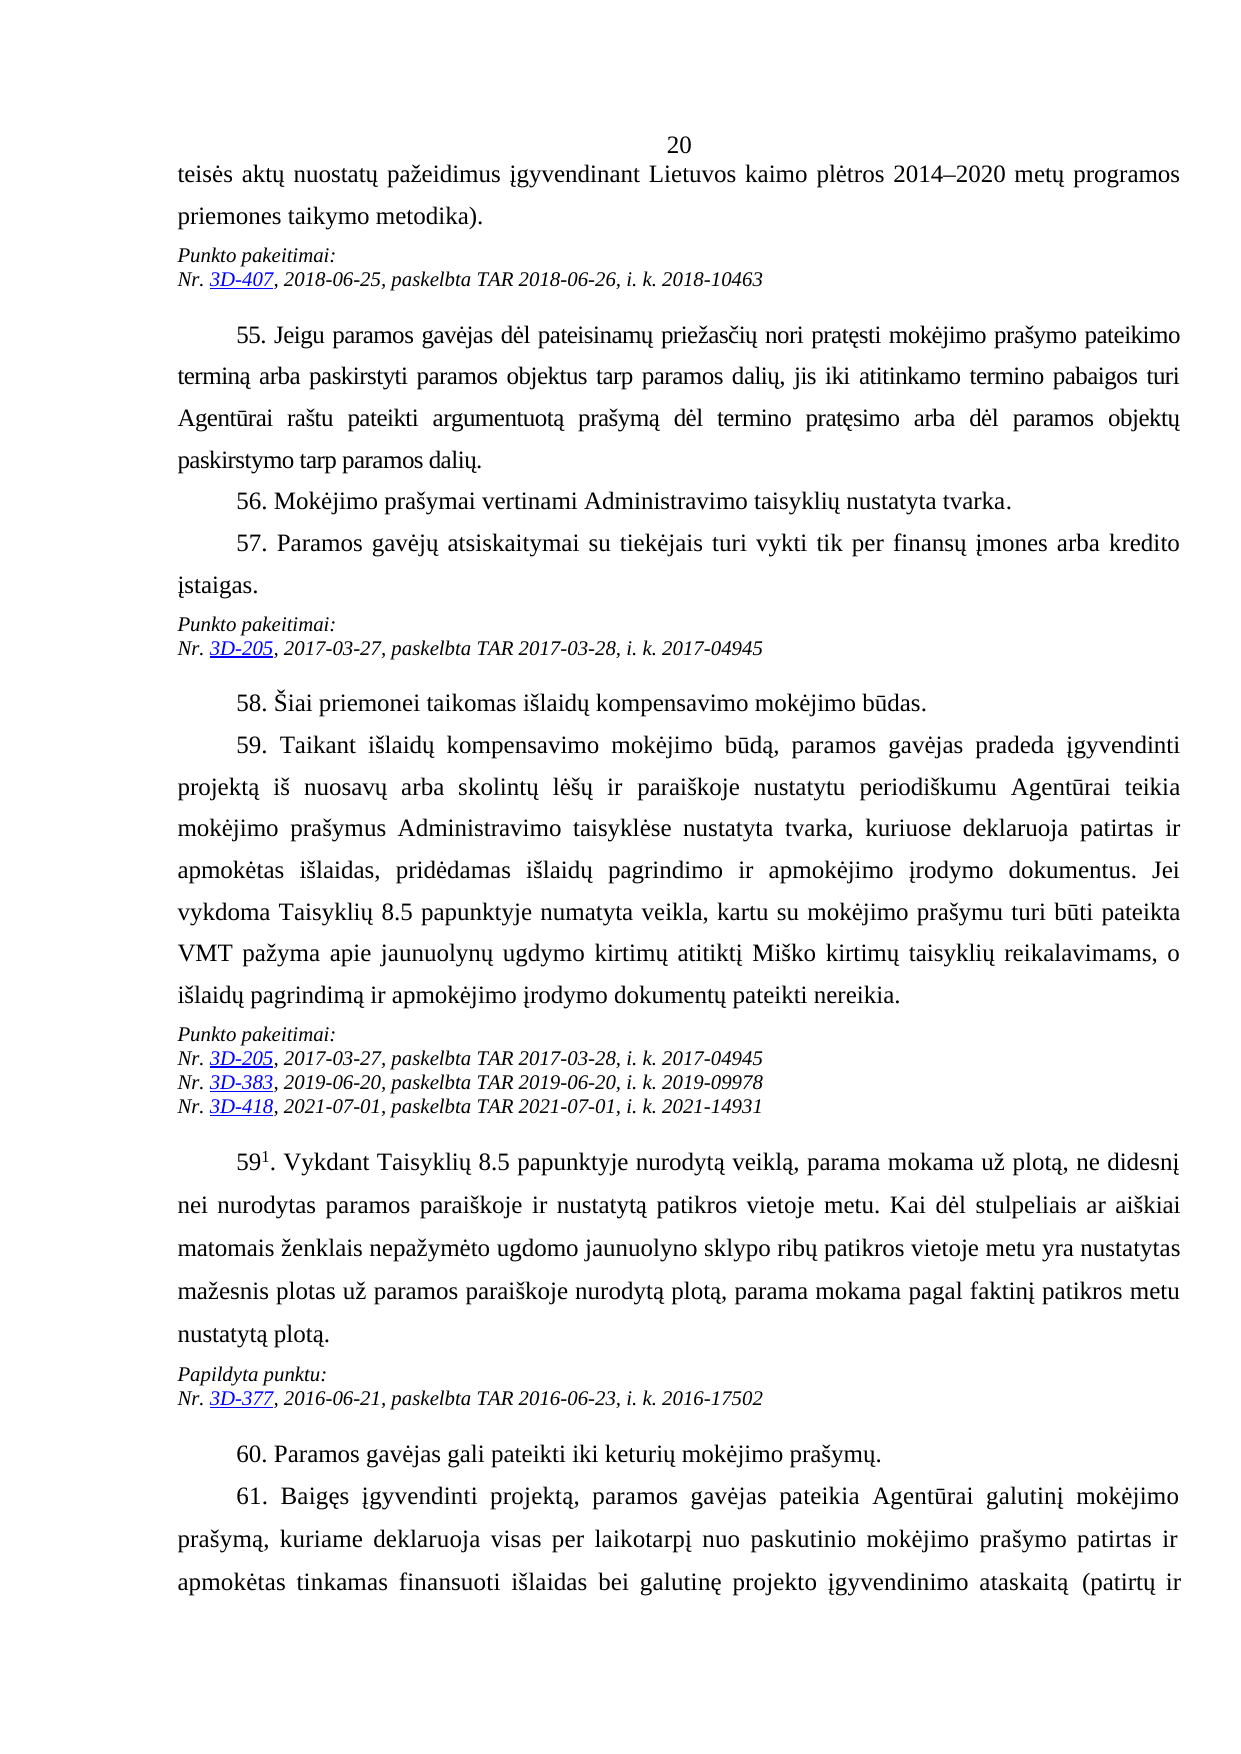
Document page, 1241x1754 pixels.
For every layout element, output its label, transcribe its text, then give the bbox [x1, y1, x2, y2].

text Papildyta punktu: [177, 1362, 1181, 1386]
text 59. Taikant išlaidų kompensavimo mokėjimo būdą, paramos gavėjas pradeda įgyvendinti projektą iš nuosavų arba skolintų lėšų ir paraiškoje nustatytu periodiškumu Agentūrai teikia mokėjimo prašymus Administravimo taisyklėse nustatyta tvarka, kuriuose deklaruoja patirtas ir apmokėtas išlaidas, pridėdamas išlaidų pagrindimo ir apmokėjimo įrodymo dokumentus. Jei vykdoma Taisyklių 8.5 papunktyje numatyta veikla, kartu su mokėjimo prašymu turi būti pateikta VMT pažyma apie jaunuolynų ugdymo kirtimų atitiktį Miško kirtimų taisyklių reikalavimams, o išlaidų pagrindimą ir apmokėjimo įrodymo dokumentų pateikti nereikia. [177, 730, 1181, 1009]
text 61. Baigęs įgyvendinti projektą, paramos gavėjas pateikia Agentūrai galutinį mokėjimo prašymą, kuriame deklaruoja visas per laikotarpį nuo paskutinio mokėjimo prašymo patirtas ir apmokėtas tinkamas finansuoti išlaidas bei galutinę projekto įgyvendinimo ataskaitą (patirtų ir [177, 1481, 1181, 1596]
text Nr. 3D-205, 2017-03-27, paskelbta TAR 2017-03-28, i. k. 2017-04945 [177, 636, 1181, 659]
text Punkto pakeitimai: [177, 611, 1181, 636]
text Punkto pakeitimai: [177, 1022, 1181, 1046]
text 56. Mokėjimo prašymai vertinami Administravimo taisyklių nustatyta tvarka. [177, 486, 1181, 515]
text 58. Šiai priemonei taikomas išlaidų kompensavimo mokėjimo būdas. [177, 688, 1181, 717]
text 591. Vykdant Taisyklių 8.5 papunktyje nurodytą veiklą, parama mokama už plotą, ne didesnį nei nurodytas paramos paraiškoje ir nustatytą patikros vietoje metu. Kai dėl stulpeliais ar aiškiai matomais ženklais nepažymėto ugdomo jaunuolyno sklypo ribų patikros vietoje metu yra nustatytas mažesnis plotas už paramos paraiškoje nurodytą plotą, parama mokama pagal faktinį patikros metu nustatytą plotą. [177, 1147, 1181, 1348]
text 55. Jeigu paramos gavėjas dėl pateisinamų priežasčių nori pratęsti mokėjimo prašymo pateikimo terminą arba paskirstyti paramos objektus tarp paramos dalių, jis iki atitinkamo termino pabaigos turi Agentūrai raštu pateikti argumentuotą prašymą dėl termino pratęsimo arba dėl paramos objektų paskirstymo tarp paramos dalių. [177, 320, 1181, 473]
text Nr. 3D-377, 2016-06-21, paskelbta TAR 2016-06-23, i. k. 2016-17502 [177, 1386, 1181, 1410]
text 60. Paramos gavėjas gali pateikti iki keturių mokėjimo prašymų. [177, 1439, 1181, 1468]
text Nr. 3D-418, 2021-07-01, paskelbta TAR 2021-07-01, i. k. 2021-14931 [177, 1094, 1181, 1118]
text teisės aktų nuostatų pažeidimus įgyvendinant Lietuvos kaimo plėtros 2014–2020 metų programos priemones taikymo metodika). [177, 159, 1181, 230]
text Nr. 3D-383, 2019-06-20, paskelbta TAR 2019-06-20, i. k. 2019-09978 [177, 1070, 1181, 1094]
text Punkto pakeitimai: [177, 243, 1181, 267]
text 57. Paramos gavėjų atsiskaitymai su tiekėjais turi vykti tik per finansų įmones arba kredito įstaigas. [177, 528, 1181, 598]
text Nr. 3D-205, 2017-03-27, paskelbta TAR 2017-03-28, i. k. 2017-04945 [177, 1046, 1181, 1070]
text Nr. 3D-407, 2018-06-25, paskelbta TAR 2018-06-26, i. k. 2018-10463 [177, 267, 1181, 291]
